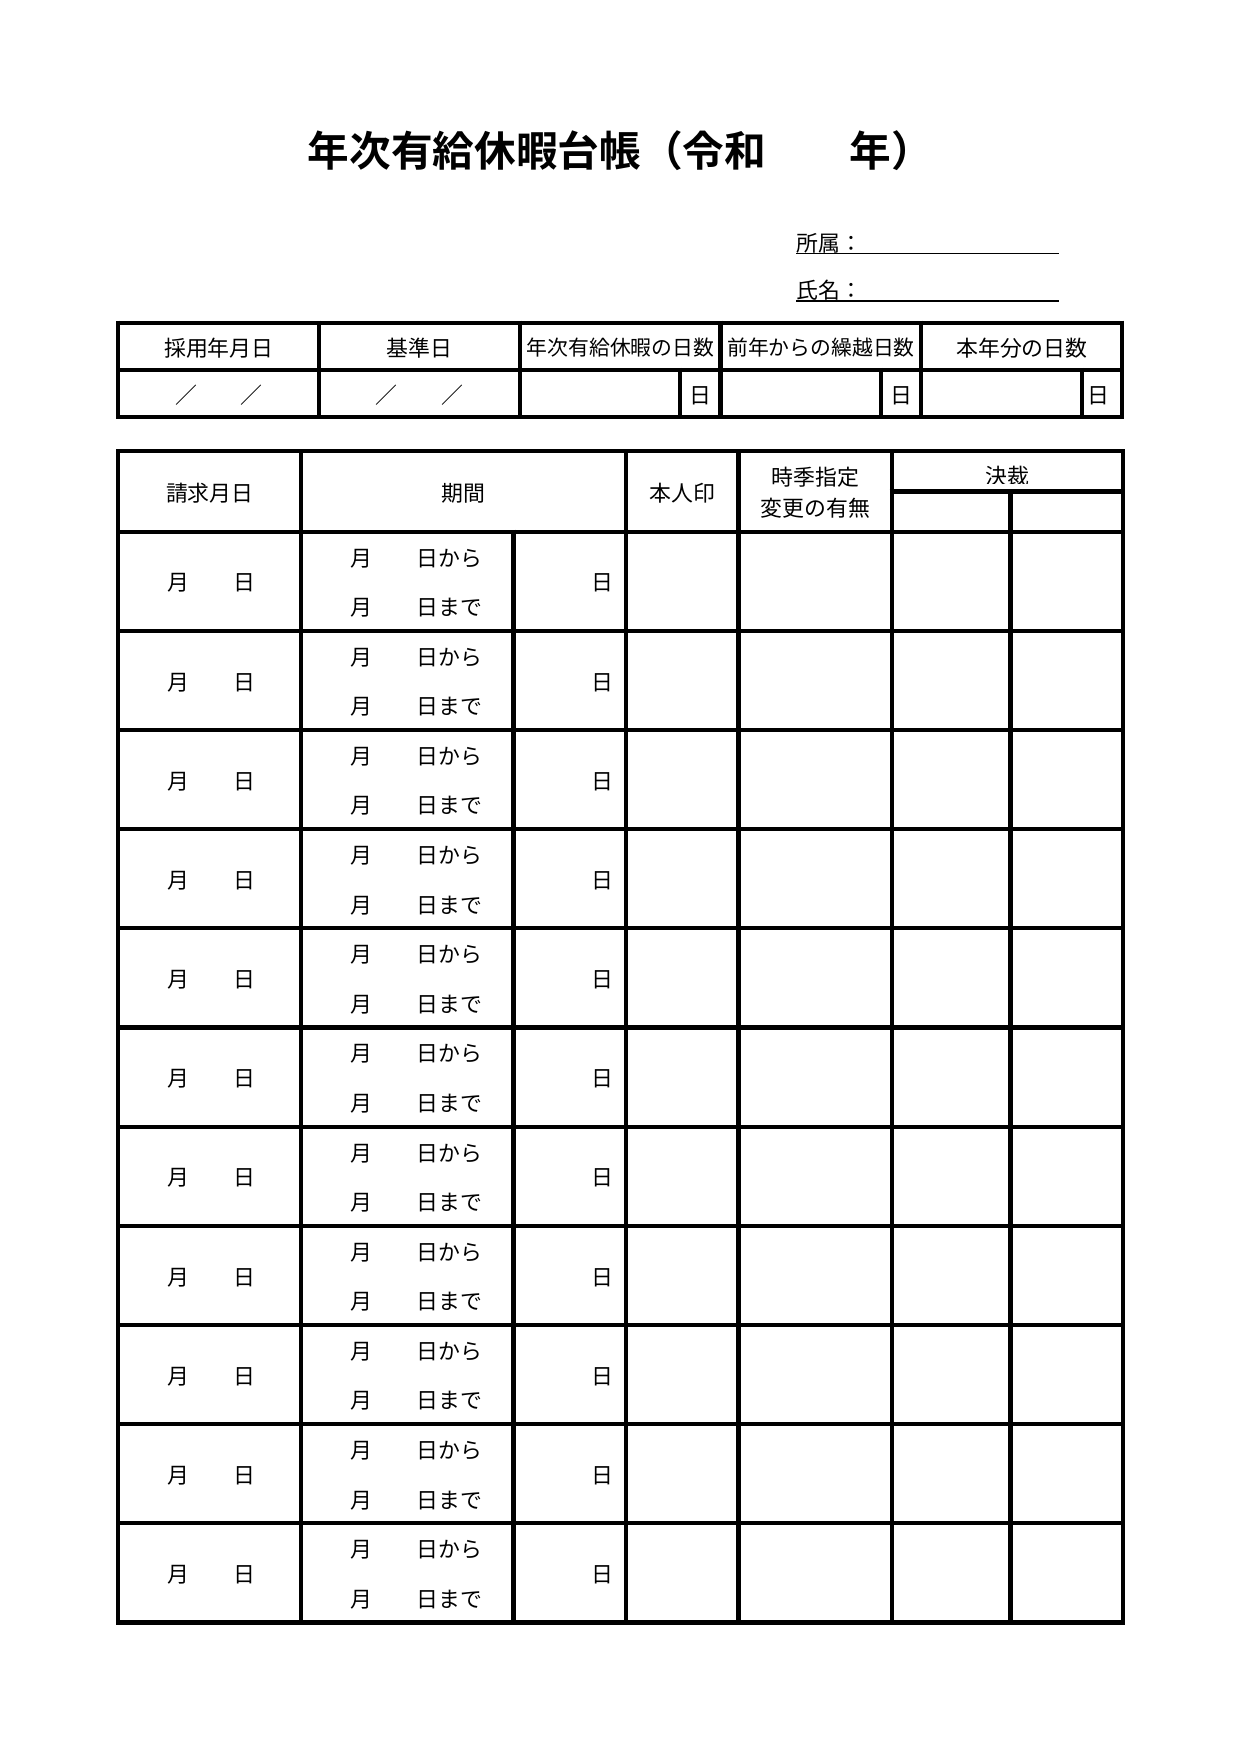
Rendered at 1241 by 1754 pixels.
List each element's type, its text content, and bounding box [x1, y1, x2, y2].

table_cell 月 日まで [303, 1075, 511, 1124]
table_cell [516, 1030, 585, 1124]
table_cell [1013, 1327, 1121, 1422]
table_cell [628, 534, 736, 629]
table_header 前年からの繰越日数 [723, 325, 919, 368]
table_cell 月 日から [303, 1129, 511, 1174]
table_cell 月 日 [120, 732, 299, 827]
table_cell [1013, 494, 1121, 529]
table_cell [516, 633, 585, 728]
table_cell [741, 534, 890, 629]
table_cell [1013, 633, 1121, 728]
table_cell 日 [585, 732, 624, 827]
table_cell [628, 1129, 736, 1224]
table_cell 月 日まで [303, 1472, 511, 1521]
table_cell [628, 1327, 736, 1422]
table_cell 日 [585, 930, 624, 1025]
table_cell 月 日まで [303, 579, 511, 629]
table_cell [1013, 930, 1121, 1025]
table_cell [628, 1525, 736, 1620]
table_cell [516, 534, 585, 629]
table_cell [628, 1426, 736, 1521]
table_cell [741, 1426, 890, 1521]
table_cell 月 日から [303, 930, 511, 976]
table_cell [1013, 1030, 1121, 1124]
table_header 期間 [303, 453, 624, 529]
table_cell 日 [585, 1327, 624, 1422]
table_header 本年分の日数 [923, 325, 1120, 368]
table_cell [741, 1129, 890, 1224]
table_cell [628, 930, 736, 1025]
table_cell [894, 1327, 1008, 1422]
table_cell 月 日から [303, 831, 511, 877]
table_cell [516, 831, 585, 926]
table_cell 月 日まで [303, 1571, 511, 1620]
table_cell 日 [1084, 372, 1120, 415]
table_header 基準日 [321, 325, 518, 368]
table_cell 月 日から [303, 1030, 511, 1075]
table_cell 月 日 [120, 633, 299, 728]
table_cell [741, 1525, 890, 1620]
table_cell [522, 372, 678, 415]
table_cell [894, 732, 1008, 827]
table_cell [894, 633, 1008, 728]
table_cell [516, 1129, 585, 1224]
table_cell [1013, 732, 1121, 827]
table_cell [516, 732, 585, 827]
table_cell 月 日から [303, 1228, 511, 1273]
table_cell [628, 1228, 736, 1323]
table_cell [516, 1525, 585, 1620]
table_cell [741, 633, 890, 728]
table_cell 月 日 [120, 1327, 299, 1422]
table_cell [741, 831, 890, 926]
table_cell 月 日まで [303, 1273, 511, 1323]
table_cell [516, 1327, 585, 1422]
table_cell 日 [585, 1525, 624, 1620]
table_cell [894, 831, 1008, 926]
table_cell 日 [585, 534, 624, 629]
title 年次有給休暇台帳（令和 年） [118, 118, 1122, 178]
table_cell 月 日 [120, 1129, 299, 1224]
table_cell [628, 1030, 736, 1124]
table_cell [628, 633, 736, 728]
table_header 時季指定 変更の有無 [741, 453, 890, 529]
table_cell [894, 1030, 1008, 1124]
table_cell 月 日から [303, 633, 511, 678]
table_header 採用年月日 [120, 325, 317, 368]
table_cell [741, 1030, 890, 1124]
table_cell 月 日から [303, 534, 511, 579]
table_cell ／ ／ [321, 372, 518, 415]
table_cell [1013, 1525, 1121, 1620]
table_cell 月 日まで [303, 877, 511, 926]
table_cell [628, 732, 736, 827]
table_cell [1013, 1426, 1121, 1521]
table_cell 日 [585, 831, 624, 926]
table_cell 月 日 [120, 1426, 299, 1521]
table_cell [741, 1228, 890, 1323]
table_cell 日 [585, 1228, 624, 1323]
table_cell [894, 494, 1008, 529]
table_cell [741, 930, 890, 1025]
table_cell [894, 930, 1008, 1025]
table_cell 日 [682, 372, 718, 415]
table_cell [1013, 831, 1121, 926]
table_cell 日 [585, 633, 624, 728]
table_cell [628, 831, 736, 926]
table_cell 月 日 [120, 1525, 299, 1620]
table_cell 月 日から [303, 1327, 511, 1372]
table_header 決裁 [894, 453, 1121, 489]
table_cell [894, 1129, 1008, 1224]
table_cell ／ ／ [120, 372, 317, 415]
text 氏名： [118, 273, 1122, 305]
table_header 請求月日 [120, 453, 299, 529]
table_cell 月 日 [120, 534, 299, 629]
table_cell 日 [585, 1129, 624, 1224]
table_cell 日 [883, 372, 919, 415]
table_cell 月 日まで [303, 1174, 511, 1224]
table_cell [894, 1426, 1008, 1521]
table_cell 月 日まで [303, 1373, 511, 1422]
table_cell [894, 1525, 1008, 1620]
table_cell [516, 1426, 585, 1521]
table_cell [1013, 1129, 1121, 1224]
table_cell 月 日 [120, 1030, 299, 1124]
table_cell 月 日から [303, 1426, 511, 1472]
table_cell 月 日 [120, 1228, 299, 1323]
table_cell 日 [585, 1030, 624, 1124]
table_cell 日 [585, 1426, 624, 1521]
table_cell [516, 930, 585, 1025]
table_cell 月 日まで [303, 778, 511, 827]
table_cell [894, 534, 1008, 629]
table_cell 月 日 [120, 930, 299, 1025]
table_cell 月 日 [120, 831, 299, 926]
table_cell [516, 1228, 585, 1323]
table_cell [1013, 1228, 1121, 1323]
table_cell [723, 372, 879, 415]
table_header 年次有給休暇の日数 [522, 325, 718, 368]
table_cell 月 日から [303, 732, 511, 777]
table_cell [1013, 534, 1121, 629]
table_cell 月 日から [303, 1525, 511, 1571]
text 所属： [118, 226, 1122, 257]
table_cell [923, 372, 1080, 415]
table_cell [894, 1228, 1008, 1323]
table_header 本人印 [628, 453, 736, 529]
table_cell [741, 732, 890, 827]
table_cell 月 日まで [303, 678, 511, 728]
table_cell 月 日まで [303, 976, 511, 1025]
table_cell [741, 1327, 890, 1422]
